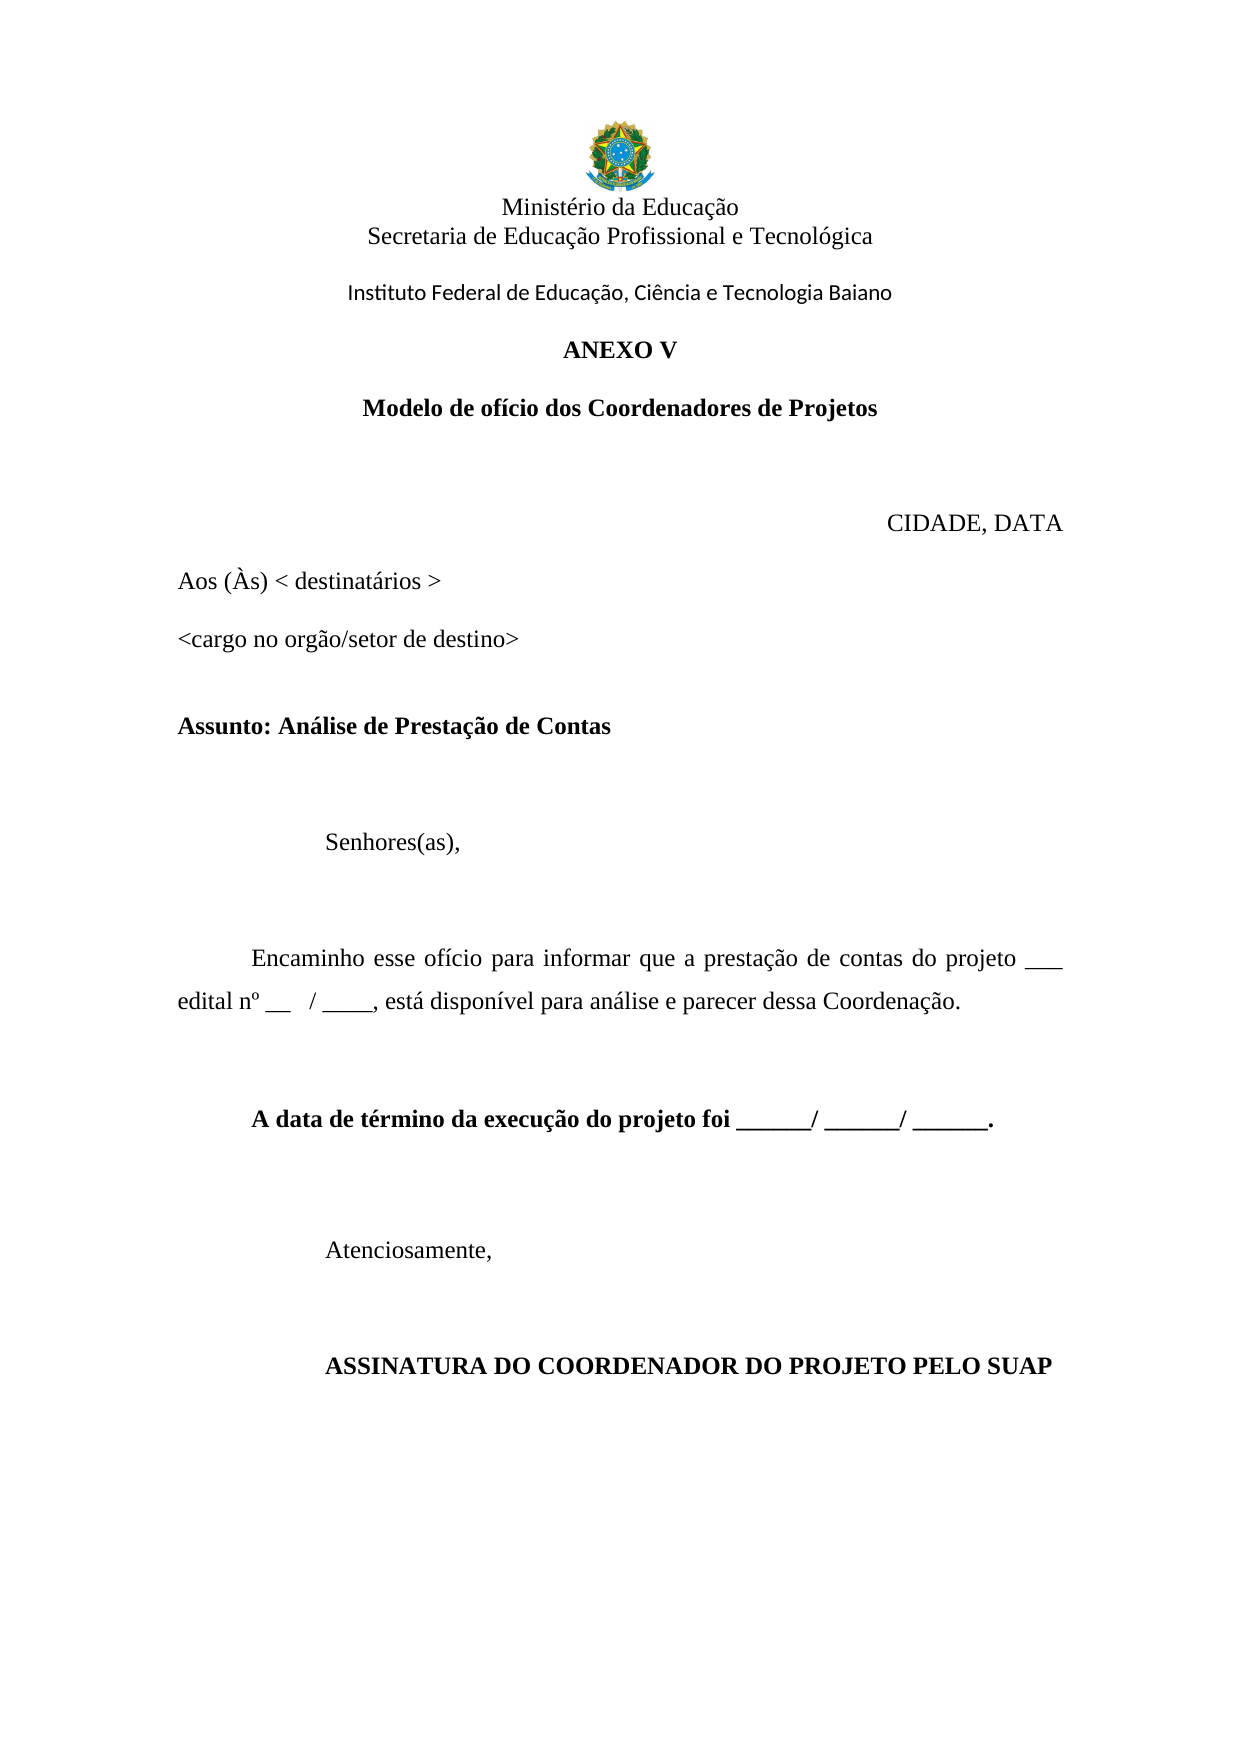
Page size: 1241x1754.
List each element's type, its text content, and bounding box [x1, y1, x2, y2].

text Aos (Às) < destinatários > [177, 566, 1063, 595]
text <cargo no orgão/setor de destino> [177, 624, 1063, 653]
text Atenciosamente, [177, 1235, 1063, 1264]
picture [583, 120, 657, 193]
text CIDADE, DATA [177, 508, 1063, 537]
text Senhores(as), [177, 827, 1063, 856]
text Modelo de ofício dos Coordenadores de Projetos [177, 393, 1063, 421]
text ANEXO V [177, 306, 1063, 363]
text ASSINATURA DO COORDENADOR DO PROJETO PELO SUAP [177, 1351, 1063, 1380]
text Assunto: Análise de Prestação de Contas [177, 711, 1063, 740]
text A data de término da execução do projeto foi ______/ ______/ ______. [177, 1104, 1063, 1133]
text Encaminho esse ofício para informar que a prestação de contas do projeto ___ edital nº __ / ____, está disponível para análise e parecer dessa Coordenação. [177, 943, 1063, 1014]
